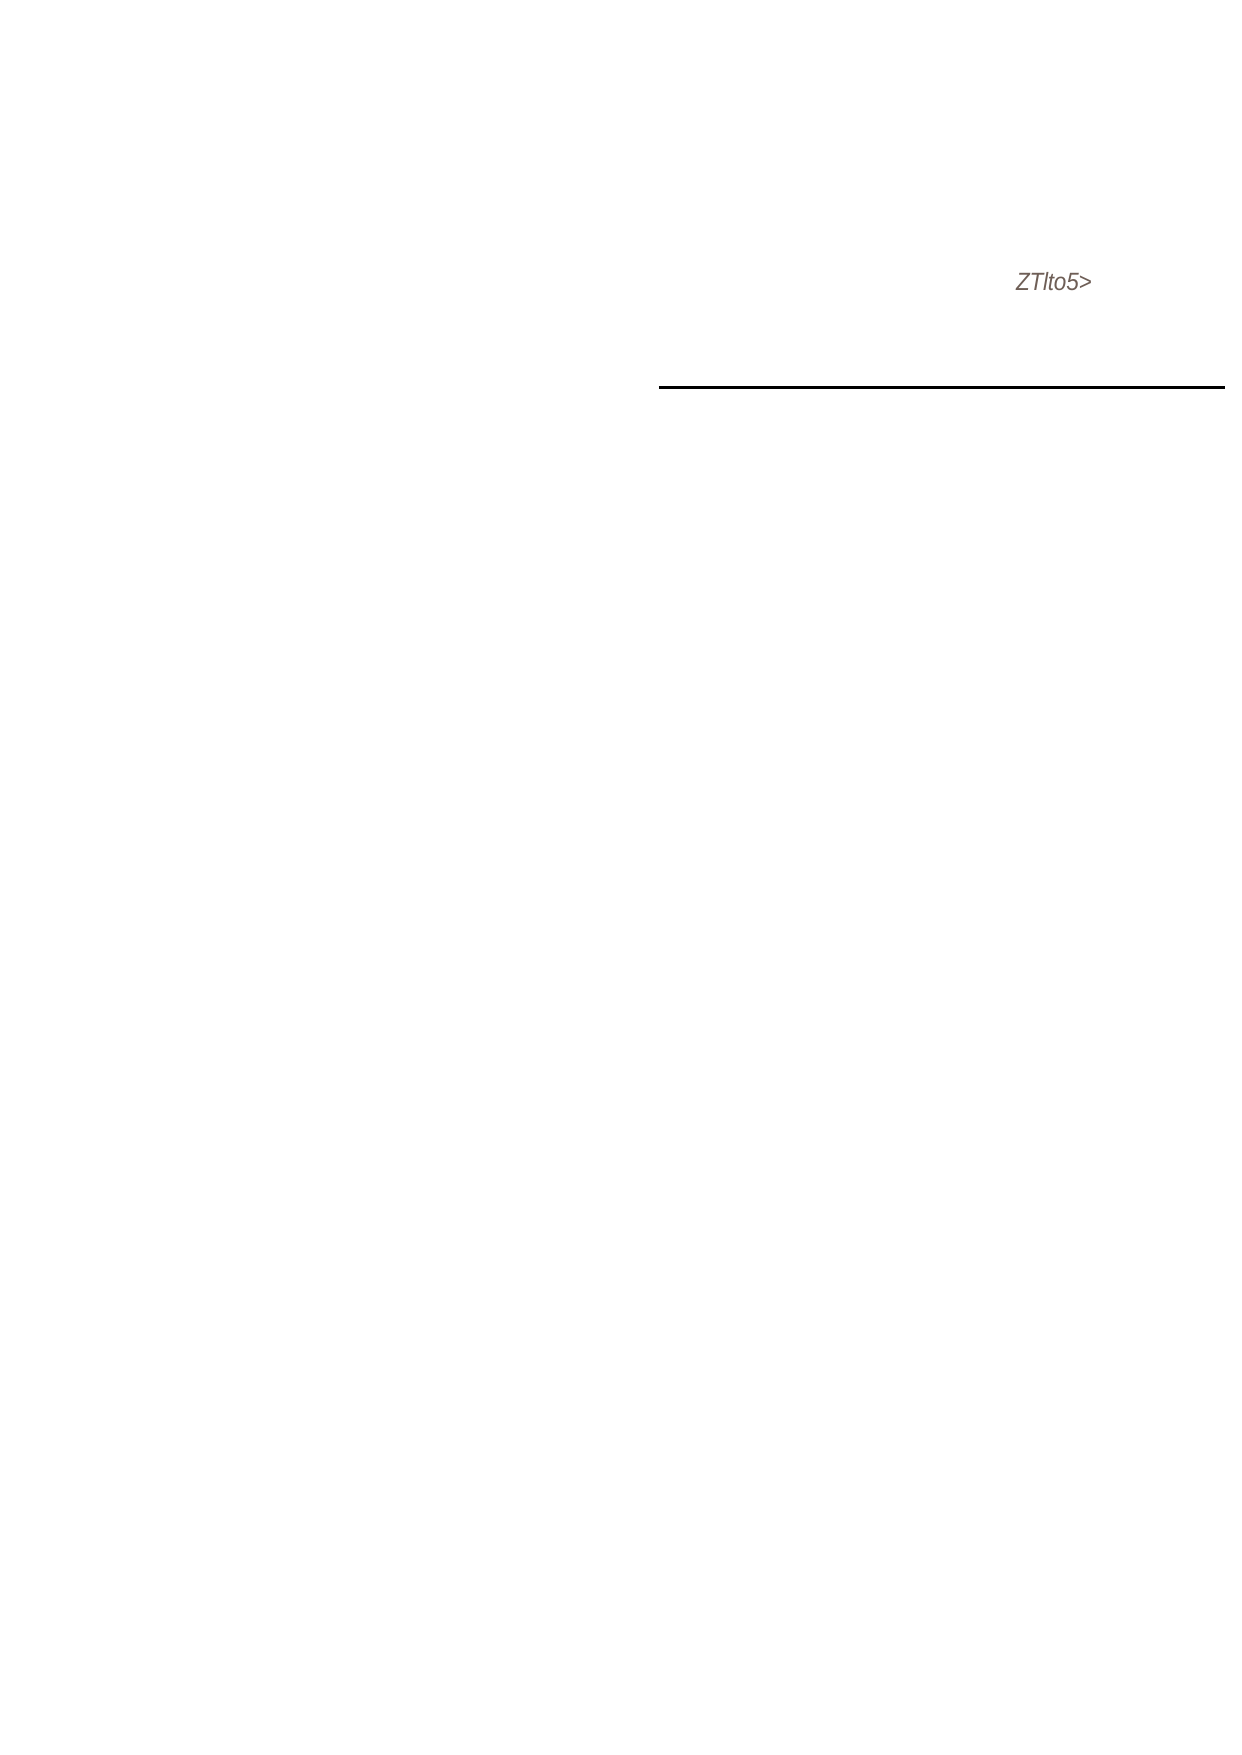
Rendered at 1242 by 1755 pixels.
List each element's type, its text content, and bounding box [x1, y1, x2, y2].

text ZTlto5> [15, 266, 1094, 295]
